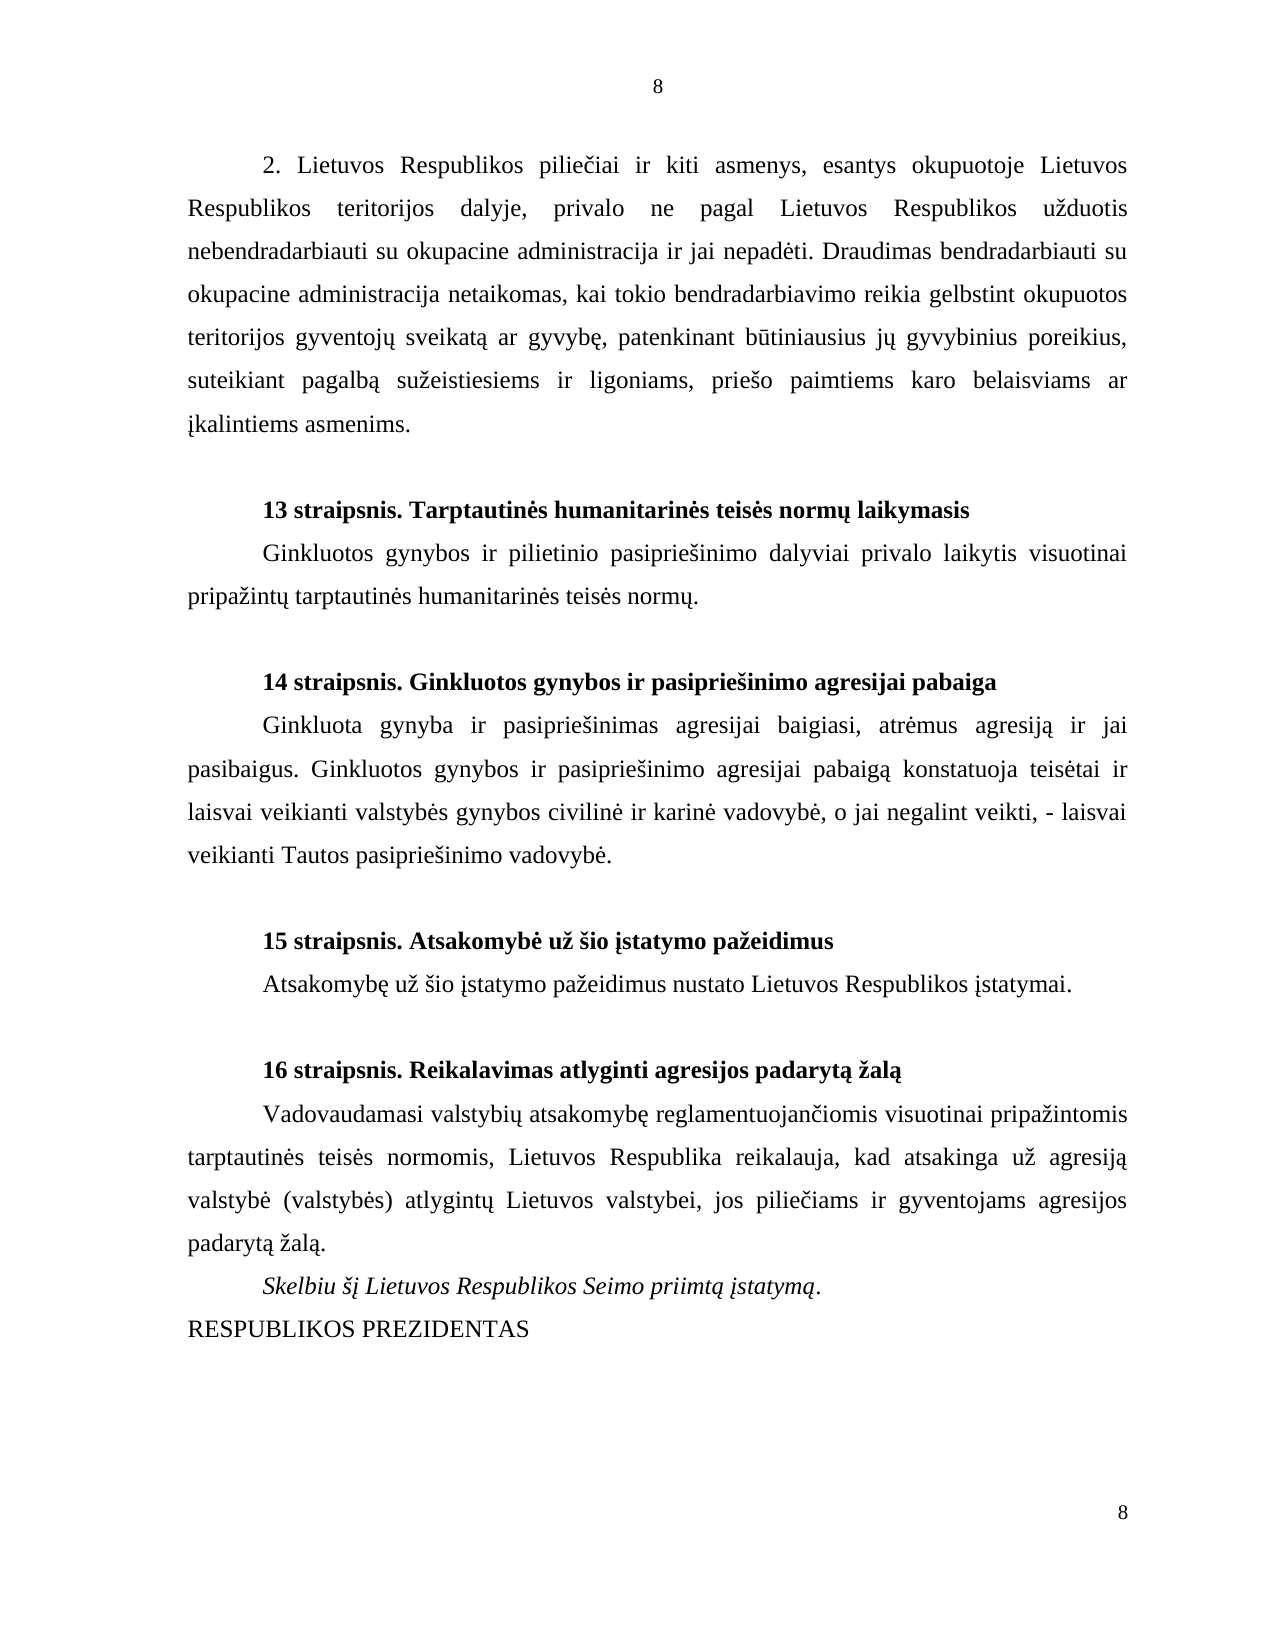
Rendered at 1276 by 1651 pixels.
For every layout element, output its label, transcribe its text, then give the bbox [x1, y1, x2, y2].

text Atsakomybę už šio įstatymo pažeidimus nustato Lietuvos Respublikos įstatymai. [187, 969, 1128, 998]
text Skelbiu šį Lietuvos Respublikos Seimo priimtą įstatymą. [187, 1271, 1128, 1300]
text Ginkluotos gynybos ir pilietinio pasipriešinimo dalyviai privalo laikytis visuotinai pripažintų tarptautinės humanitarinės teisės normų. [187, 538, 1128, 610]
text 14 straipsnis. Ginkluotos gynybos ir pasipriešinimo agresijai pabaiga [187, 667, 1128, 696]
text 13 straipsnis. Tarptautinės humanitarinės teisės normų laikymasis [187, 495, 1128, 524]
text Vadovaudamasi valstybių atsakomybę reglamentuojančiomis visuotinai pripažintomis tarptautinės teisės normomis, Lietuvos Respublika reikalauja, kad atsakinga už agresiją valstybė (valstybės) atlygintų Lietuvos valstybei, jos piliečiams ir gyventojams agresijos padarytą žalą. [187, 1099, 1128, 1257]
text Ginkluota gynyba ir pasipriešinimas agresijai baigiasi, atrėmus agresiją ir jai pasibaigus. Ginkluotos gynybos ir pasipriešinimo agresijai pabaigą konstatuoja teisėtai ir laisvai veikianti valstybės gynybos civilinė ir karinė vadovybė, o jai negalint veikti, - laisvai veikianti Tautos pasipriešinimo vadovybė. [187, 711, 1128, 869]
text 2. Lietuvos Respublikos piliečiai ir kiti asmenys, esantys okupuotoje Lietuvos Respublikos teritorijos dalyje, privalo ne pagal Lietuvos Respublikos užduotis nebendradarbiauti su okupacine administracija ir jai nepadėti. Draudimas bendradarbiauti su okupacine administracija netaikomas, kai tokio bendradarbiavimo reikia gelbstint okupuotos teritorijos gyventojų sveikatą ar gyvybę, patenkinant būtiniausius jų gyvybinius poreikius, suteikiant pagalbą sužeistiesiems ir ligoniams, priešo paimtiems karo belaisviams ar įkalintiems asmenims. [187, 150, 1128, 437]
text RESPUBLIKOS PREZIDENTAS [187, 1314, 1128, 1343]
text 15 straipsnis. Atsakomybė už šio įstatymo pažeidimus [187, 926, 1128, 955]
text 16 straipsnis. Reikalavimas atlyginti agresijos padarytą žalą [187, 1056, 1128, 1084]
